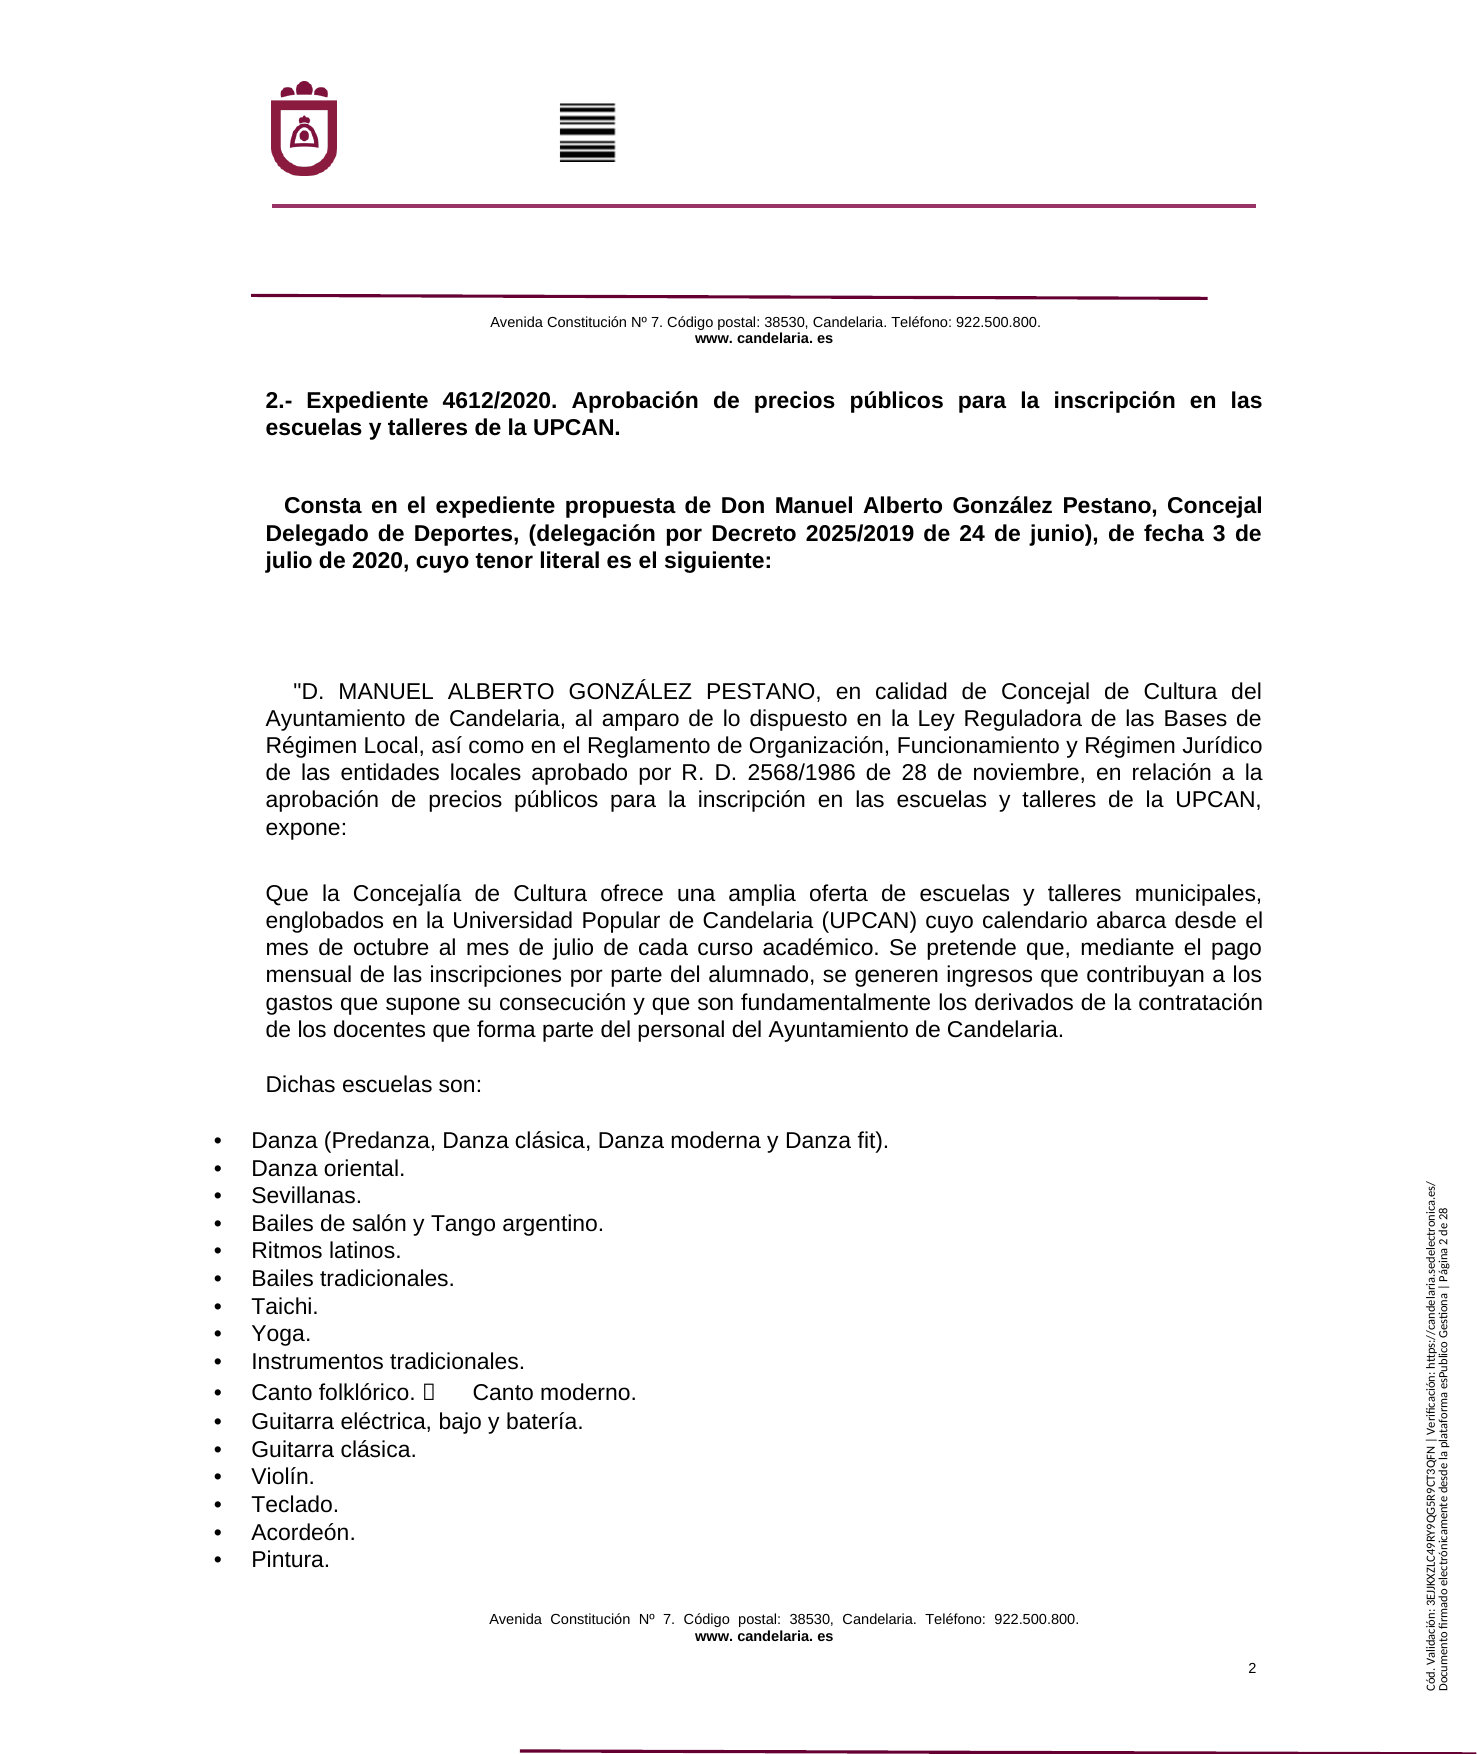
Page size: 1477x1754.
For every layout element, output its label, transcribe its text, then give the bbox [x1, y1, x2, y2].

list Guitarra clásica. [214, 1436, 1263, 1462]
text 2.- Expediente 4612/2020. Aprobación de precios públicos para la inscripción en las escuelas y talleres de la UPCAN. [265, 387, 1263, 440]
list Guitarra eléctrica, bajo y batería. [214, 1408, 1263, 1434]
text "D. MANUEL ALBERTO GONZÁLEZ PESTANO, en calidad de Concejal de Cultura del Ayuntamiento de Candelaria, al amparo de lo dispuesto en la Ley Reguladora de las Bases de Régimen Local, así como en el Reglamento de Organización, Funcionamiento y Régimen Jurídico de las entidades locales aprobado por R. D. 2568/1986 de 28 de noviembre, en relación a la aprobación de precios públicos para la inscripción en las escuelas y talleres de la UPCAN, expone: [265, 678, 1263, 840]
text Avenida Constitución Nº 7. Código postal: 38530, Candelaria. Teléfono: 922.500.800. www. candelaria. es [471, 313, 1061, 347]
list Acordeón. [214, 1518, 1263, 1545]
list Sevillanas. [214, 1182, 1263, 1208]
text Que la Concejalía de Cultura ofrece una amplia oferta de escuelas y talleres municipales, englobados en la Universidad Popular de Candelaria (UPCAN) cuyo calendario abarca desde el mes de octubre al mes de julio de cada curso académico. Se pretende que, mediante el pago mensual de las inscripciones por parte del alumnado, se generen ingresos que contribuyan a los gastos que supone su consecución y que son fundamentalmente los derivados de la contratación de los docentes que forma parte del personal del Ayuntamiento de Candelaria. [265, 880, 1263, 1042]
list Bailes tradicionales. [214, 1265, 1263, 1291]
list Teclado. [214, 1491, 1263, 1517]
list Instrumentos tradicionales. [214, 1348, 1263, 1374]
text Dichas escuelas son: [265, 1071, 1263, 1098]
list Ritmos latinos. [214, 1237, 1263, 1264]
list Danza (Predanza, Danza clásica, Danza moderna y Danza fit). [214, 1127, 1263, 1153]
list Bailes de salón y Tango argentino. [214, 1210, 1263, 1236]
list Pintura. [214, 1546, 1263, 1572]
list Danza oriental. [214, 1154, 1263, 1181]
list Yoga. [214, 1320, 1263, 1347]
list Canto folklórico.  Canto moderno. [214, 1375, 1263, 1407]
list Taichi. [214, 1293, 1263, 1319]
list Violín. [214, 1463, 1263, 1490]
text Consta en el expediente propuesta de Don Manuel Alberto González Pestano, Concejal Delegado de Deportes, (delegación por Decreto 2025/2019 de 24 de junio), de fecha 3 de julio de 2020, cuyo tenor literal es el siguiente: [265, 491, 1263, 573]
